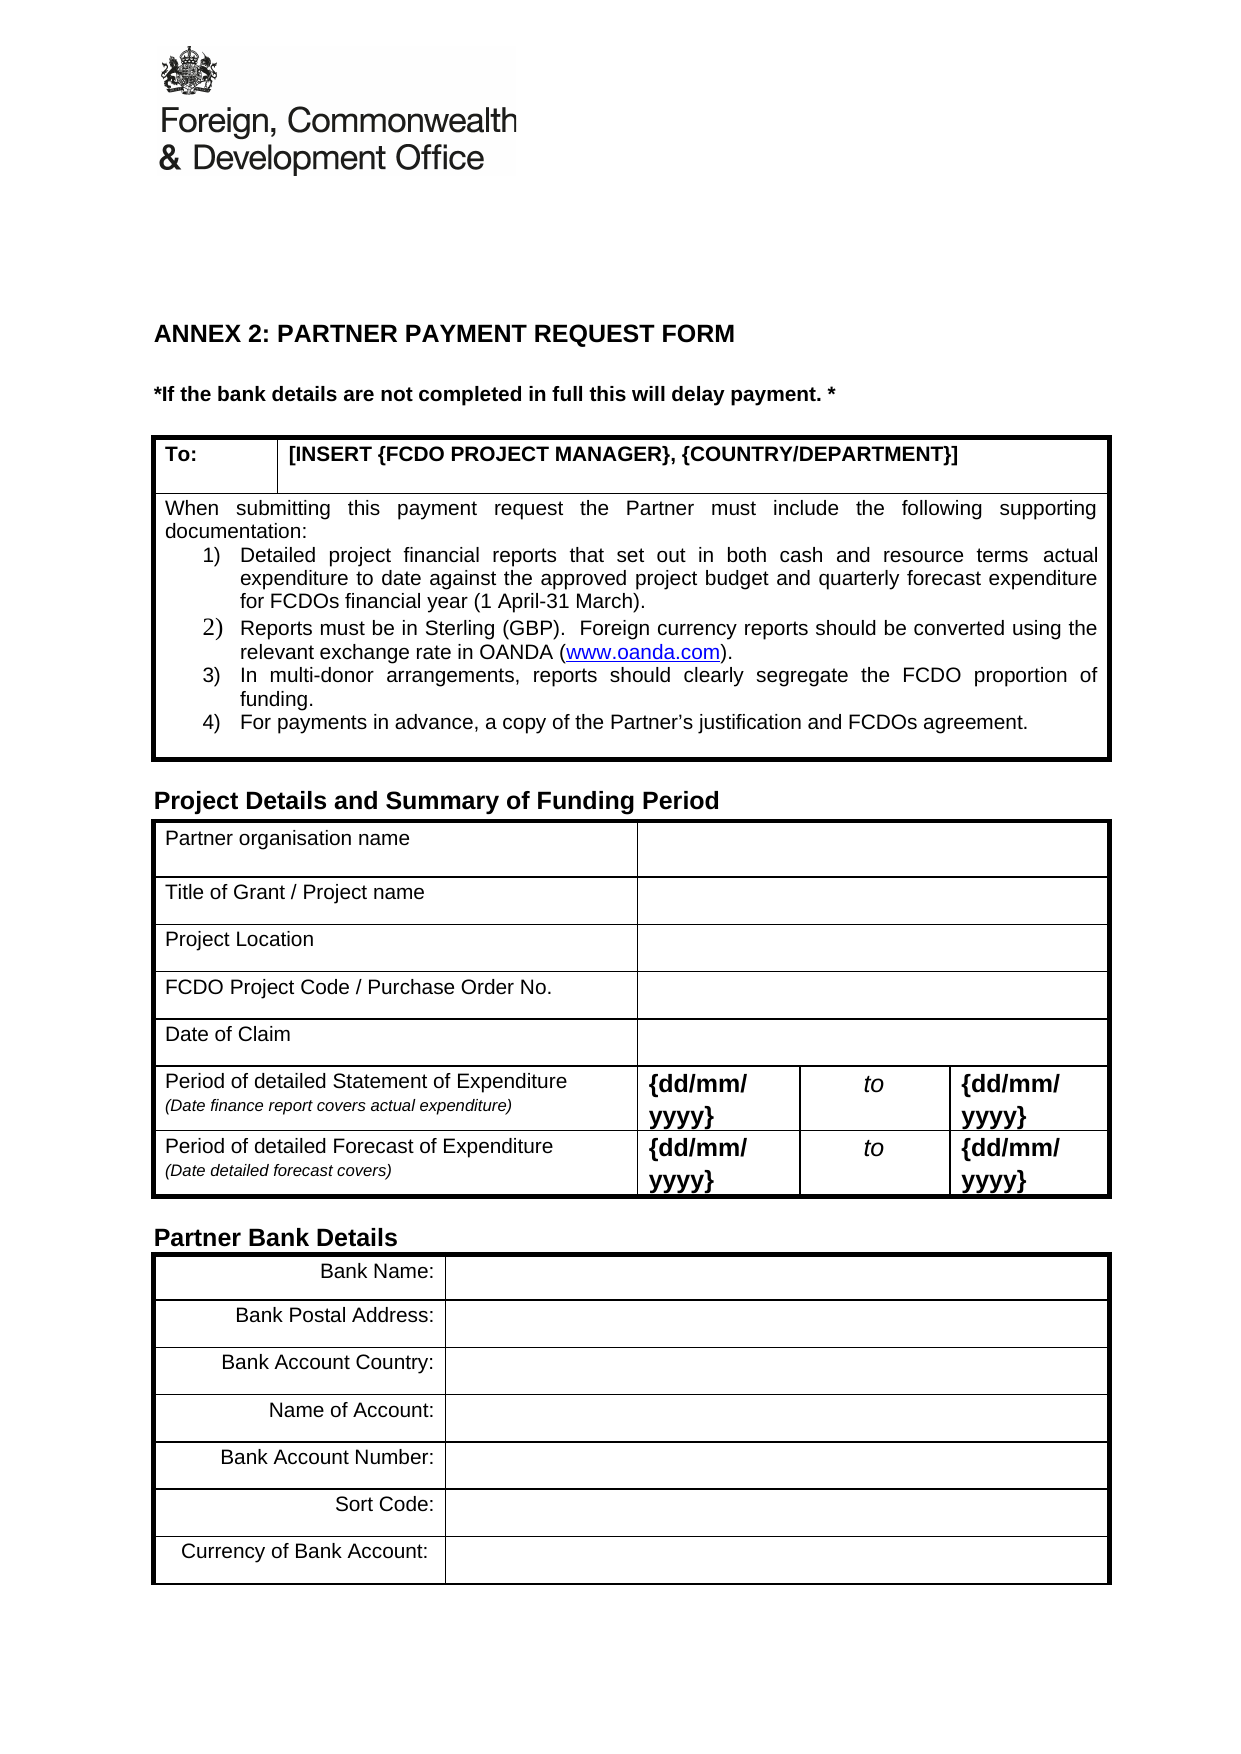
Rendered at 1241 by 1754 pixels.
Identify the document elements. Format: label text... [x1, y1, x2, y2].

table_cell {dd/mm/yyyy} [951, 1067, 1107, 1130]
table_cell When submitting this payment request the Partner must include the following supporting documentation: Detailed project financial reports that set out in both cash and resource terms actual expenditure to date against the approved project budget and quarterly forecast expenditure for FCDOs financial year (1 April-31 March). Reports must be in Sterling (GBP). Foreign currency reports should be converted using the relevant exchange rate in OANDA (www.oanda.com). In multi-donor arrangements, reports should clearly segregate the FCDO proportion of funding. For payments in advance, a copy of the Partner’s justification and FCDOs agreement. [156, 494, 1107, 757]
table_cell Project Location [156, 925, 637, 971]
table_cell [638, 972, 1107, 1018]
table_cell Date of Claim [156, 1020, 637, 1065]
table_cell [638, 878, 1107, 923]
picture [157, 46, 517, 176]
table_header [INSERT {FCDO PROJECT MANAGER}, {COUNTRY/DEPARTMENT}] [278, 440, 1107, 492]
table_header Partner organisation name [156, 823, 637, 876]
table_cell [446, 1537, 1107, 1583]
table_header Bank Name: [156, 1257, 445, 1299]
table_cell [638, 1020, 1107, 1065]
table_cell Name of Account: [156, 1395, 445, 1441]
table_cell Bank Account Country: [156, 1348, 445, 1394]
table_cell {dd/mm/yyyy} [951, 1131, 1107, 1194]
table_cell [446, 1395, 1107, 1441]
table_cell Sort Code: [156, 1490, 445, 1536]
table_cell Bank Postal Address: [156, 1301, 445, 1346]
table_cell Period of detailed Statement of Expenditure (Date finance report covers actual expenditure) [156, 1067, 637, 1130]
table_cell {dd/mm/yyyy} [638, 1131, 799, 1194]
table_cell [446, 1443, 1107, 1488]
table_cell [446, 1490, 1107, 1536]
table_cell [446, 1348, 1107, 1394]
table_cell FCDO Project Code / Purchase Order No. [156, 972, 637, 1018]
table_cell Title of Grant / Project name [156, 878, 637, 923]
table_header [446, 1257, 1107, 1299]
text Project Details and Summary of Funding Period [153, 787, 1087, 814]
table_cell to [801, 1131, 949, 1194]
table_cell Period of detailed Forecast of Expenditure (Date detailed forecast covers) [156, 1131, 637, 1194]
table_header [638, 823, 1107, 876]
table_cell Bank Account Number: [156, 1443, 445, 1488]
text *If the bank details are not completed in full this will delay payment. * [153, 382, 1087, 405]
text Partner Bank Details [153, 1224, 1087, 1252]
table_cell {dd/mm/yyyy} [638, 1067, 799, 1130]
table_cell [638, 925, 1107, 971]
subtitle ANNEX 2: PARTNER PAYMENT REQUEST FORM [153, 320, 1087, 348]
table_cell Currency of Bank Account: [156, 1537, 445, 1583]
table_header To: [156, 440, 277, 492]
table_cell to [801, 1067, 949, 1130]
table_cell [446, 1301, 1107, 1346]
